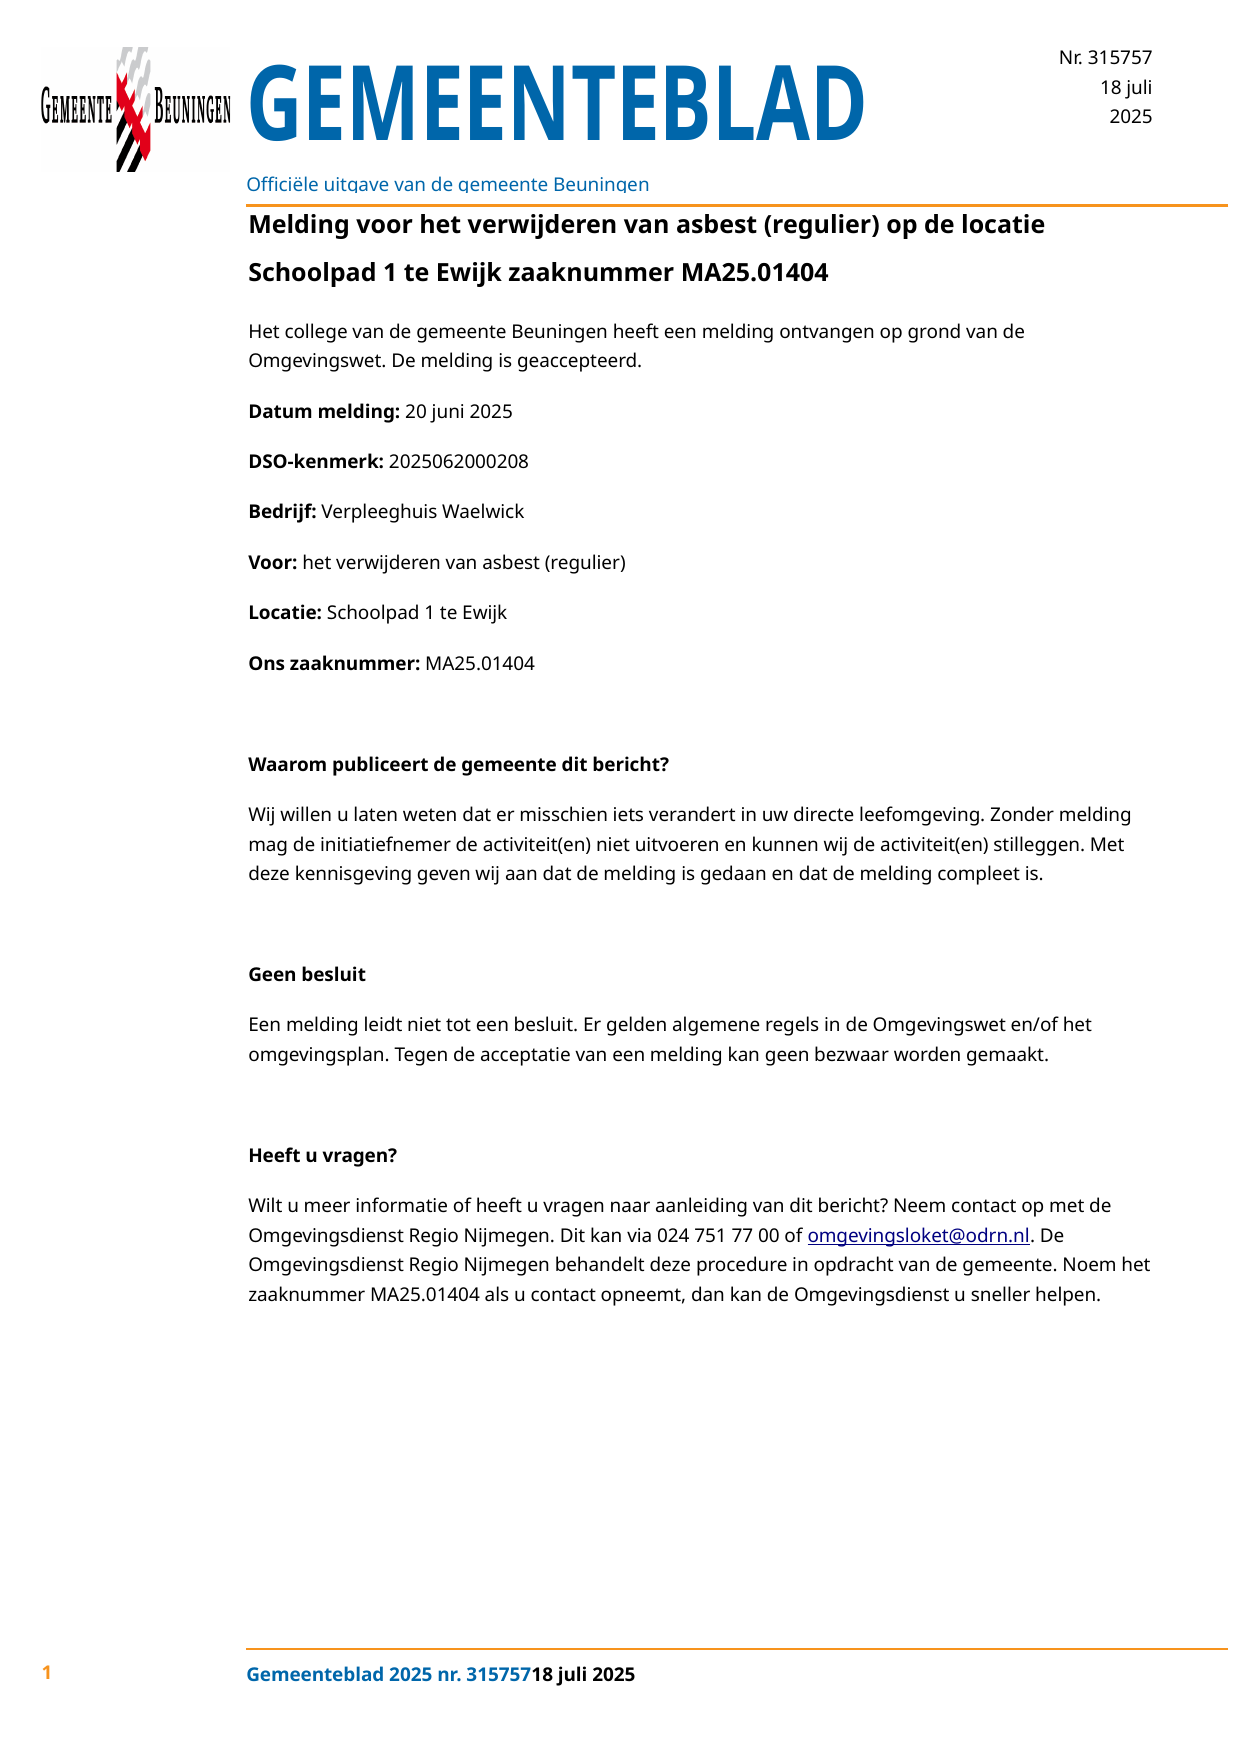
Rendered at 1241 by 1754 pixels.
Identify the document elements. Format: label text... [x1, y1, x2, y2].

text Bedrijf: Verpleeghuis Waelwick [248, 499, 1152, 524]
text Locatie: Schoolpad 1 te Ewijk [248, 599, 1152, 625]
text Geen besluit [248, 961, 1152, 987]
text DSO-kenmerk: 2025062000208 [248, 448, 1152, 474]
text Het college van de gemeente Beuningen heeft een melding ontvangen op grond van de Omgevingswet. De melding is geaccepteerd. [248, 318, 1152, 373]
picture [41, 47, 231, 172]
text Wilt u meer informatie of heeft u vragen naar aanleiding van dit bericht? Neem contact op met de Omgevingsdienst Regio Nijmegen. Dit kan via 024 751 77 00 of omgevingsloket@odrn.nl. De Omgevingsdienst Regio Nijmegen behandelt deze procedure in opdracht van de gemeente. Noem het zaaknummer MA25.01404 als u contact opneemt, dan kan de Omgevingsdienst u sneller helpen. [248, 1192, 1152, 1307]
text Ons zaaknummer: MA25.01404 [248, 650, 1152, 676]
text Melding voor het verwijderen van asbest (regulier) op de locatie Schoolpad 1 te Ewijk zaaknummer MA25.01404 [248, 207, 1152, 288]
text Waarom publiceert de gemeente dit bericht? [248, 751, 1152, 777]
text Voor: het verwijderen van asbest (regulier) [248, 549, 1152, 575]
text Datum melding: 20 juni 2025 [248, 398, 1152, 424]
text Een melding leidt niet tot een besluit. Er gelden algemene regels in de Omgevingswet en/of het omgevingsplan. Tegen de acceptatie van een melding kan geen bezwaar worden gemaakt. [248, 1012, 1152, 1067]
text Heeft u vragen? [248, 1142, 1152, 1168]
text Wij willen u laten weten dat er misschien iets verandert in uw directe leefomgeving. Zonder melding mag de initiatiefnemer de activiteit(en) niet uitvoeren en kunnen wij de activiteit(en) stilleggen. Met deze kennisgeving geven wij aan dat de melding is gedaan en dat de melding compleet is. [248, 801, 1152, 886]
